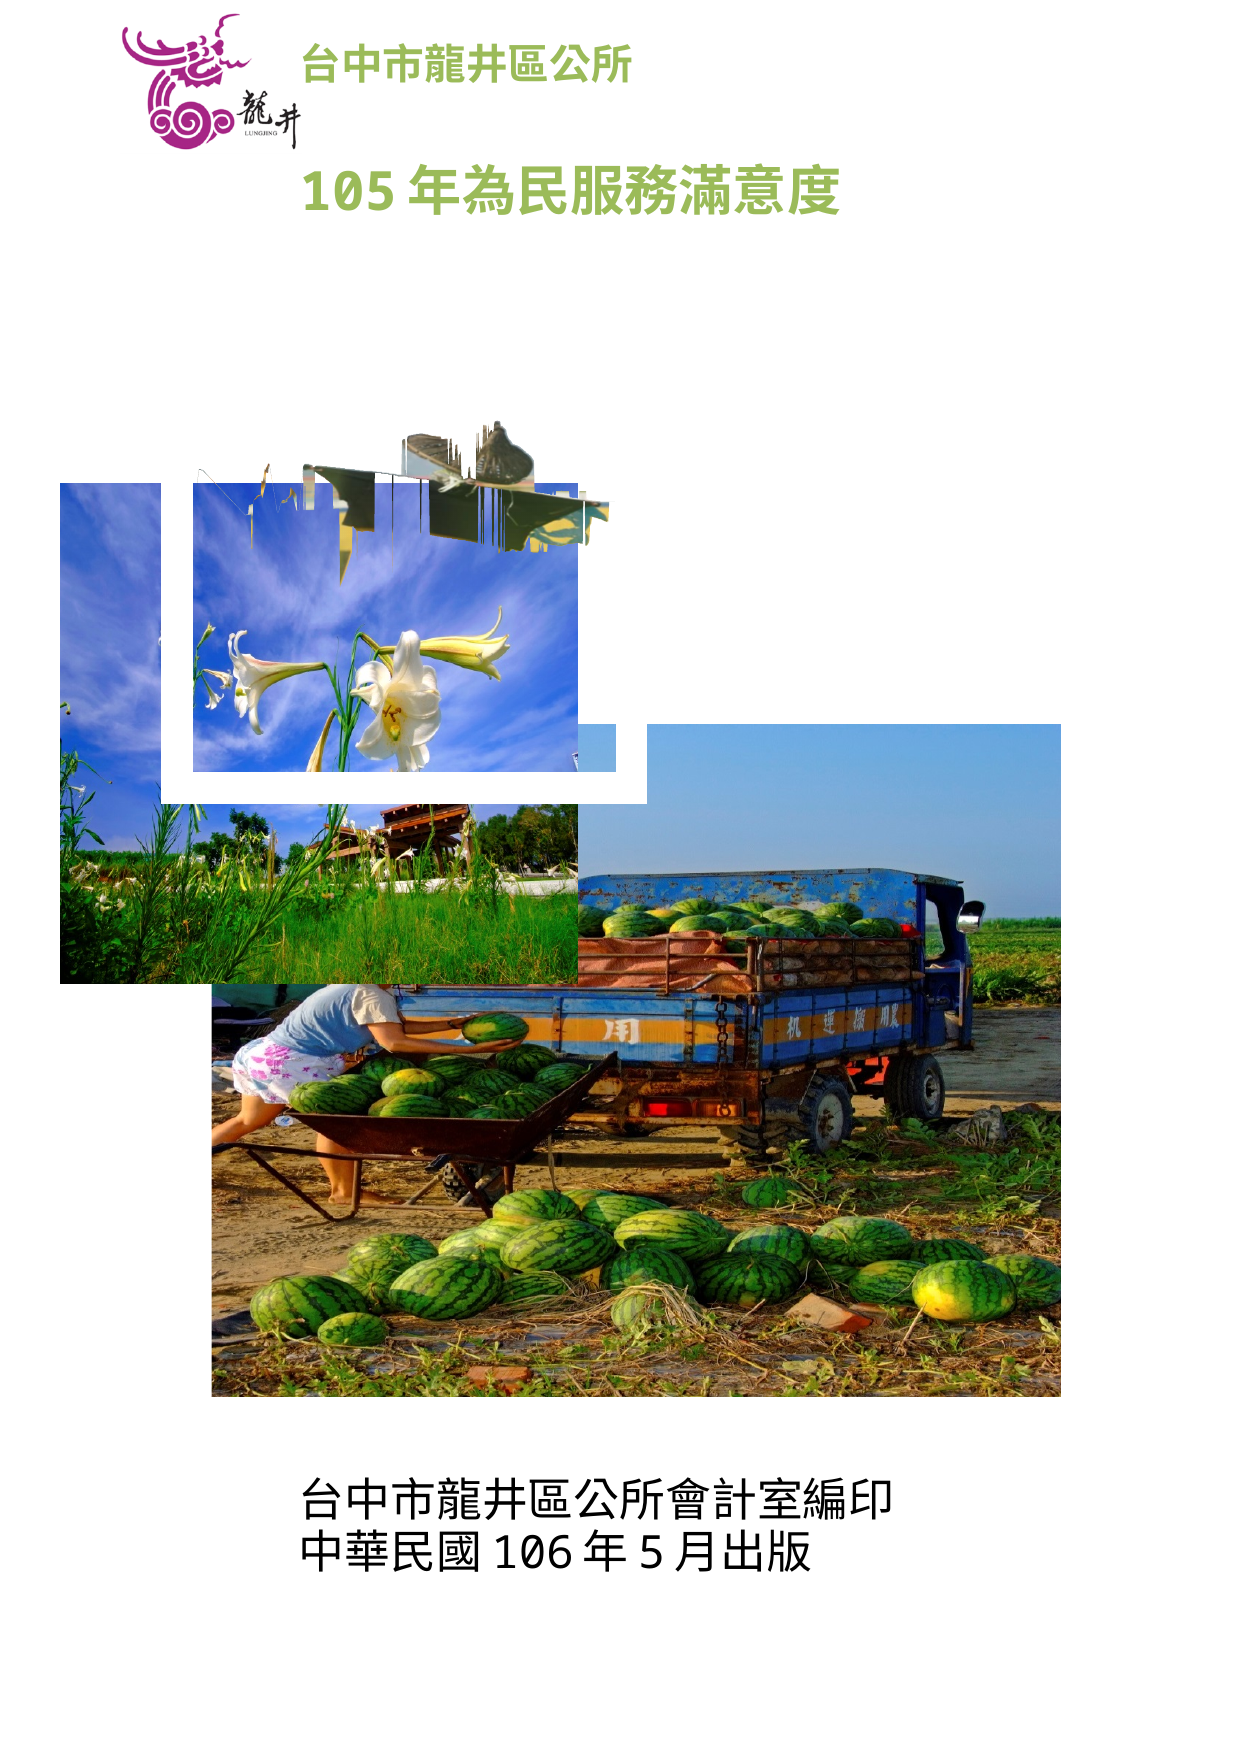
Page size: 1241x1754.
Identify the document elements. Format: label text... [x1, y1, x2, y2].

text 問 卷 調 查 分 析 [299, 295, 1037, 303]
text 台中市龍井區公所 [302, 31, 1037, 92]
text 105年為民服務滿意度 [299, 147, 1037, 226]
text 中華民國106年5月出版 [298, 1527, 917, 1576]
text 台中市龍井區公所會計室編印 [298, 1475, 917, 1527]
